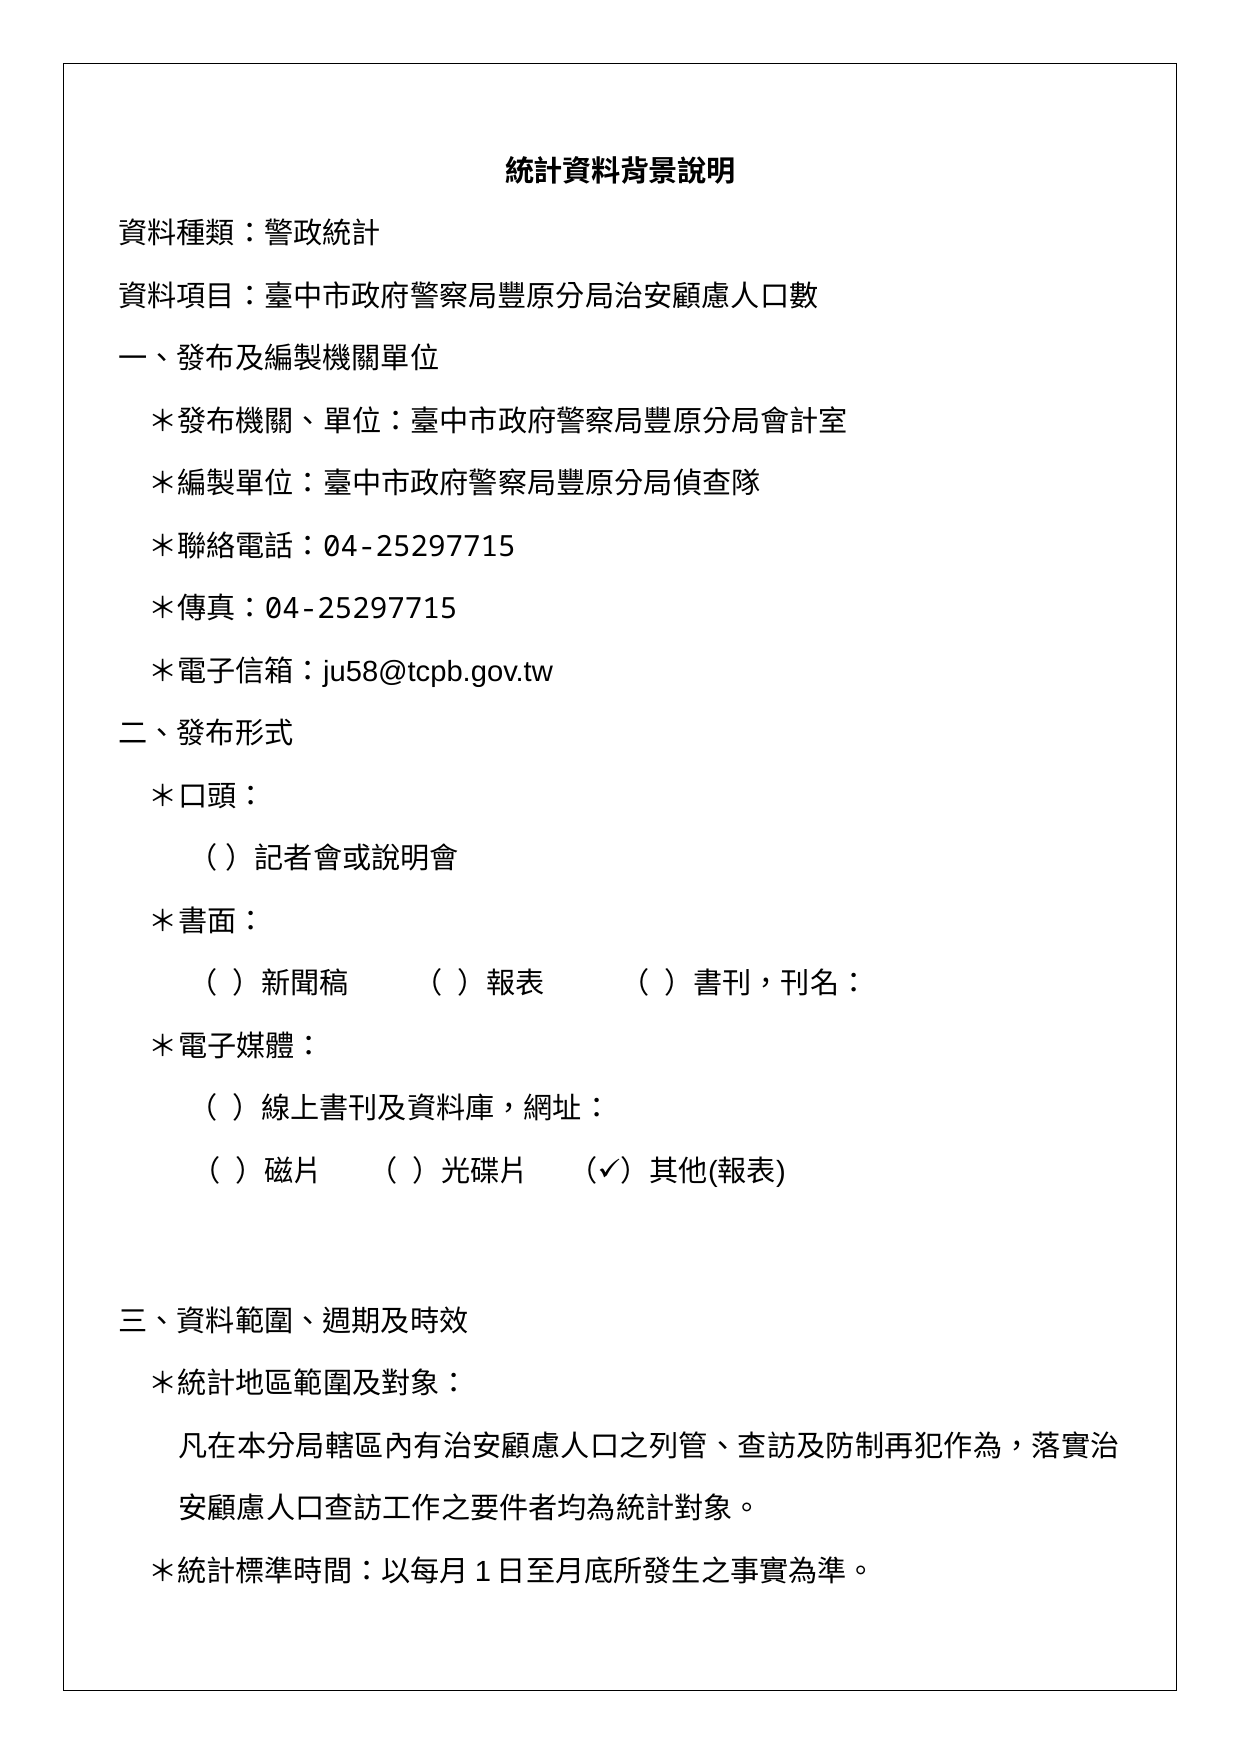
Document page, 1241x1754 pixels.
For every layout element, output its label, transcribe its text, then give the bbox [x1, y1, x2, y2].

text （ ）線上書刊及資料庫，網址： [188, 1064, 1156, 1127]
text （ ）記者會或說明會 [188, 814, 1156, 877]
text 資料項目：臺中市政府警察局豐原分局治安顧慮人口數 [118, 252, 1122, 314]
text ＊統計標準時間：以每月1日至月底所發生之事實為準。 [148, 1527, 1122, 1589]
text 資料種類：警政統計 [118, 189, 1122, 252]
text ＊電子信箱：ju58@tcpb.gov.tw [148, 627, 1122, 689]
text ＊電子媒體： [149, 1002, 1122, 1064]
text ＊口頭： [149, 752, 1122, 814]
text ＊書面： [149, 877, 1122, 939]
text ＊發布機關、單位：臺中市政府警察局豐原分局會計室 [148, 377, 1122, 439]
text 二、發布形式 [118, 689, 1122, 752]
text 三、資料範圍、週期及時效 [118, 1277, 1122, 1339]
text ＊傳真：04-25297715 [148, 564, 1122, 627]
text 統計資料背景說明 [118, 127, 1122, 189]
text （ ）新聞稿 （ ）報表 （ ）書刊，刊名： [188, 939, 1156, 1002]
text 凡在本分局轄區內有治安顧慮人口之列管、查訪及防制再犯作為，落實治安顧慮人口查訪工作之要件者均為統計對象。 [178, 1402, 1122, 1527]
text （ ）磁片 （ ）光碟片 （）其他(報表) [118, 1127, 1122, 1189]
text ＊聯絡電話：04-25297715 [148, 502, 1122, 564]
text ＊編製單位：臺中市政府警察局豐原分局偵查隊 [148, 439, 1122, 502]
text 一、發布及編製機關單位 [118, 314, 1122, 377]
text ＊統計地區範圍及對象： [148, 1339, 1122, 1402]
